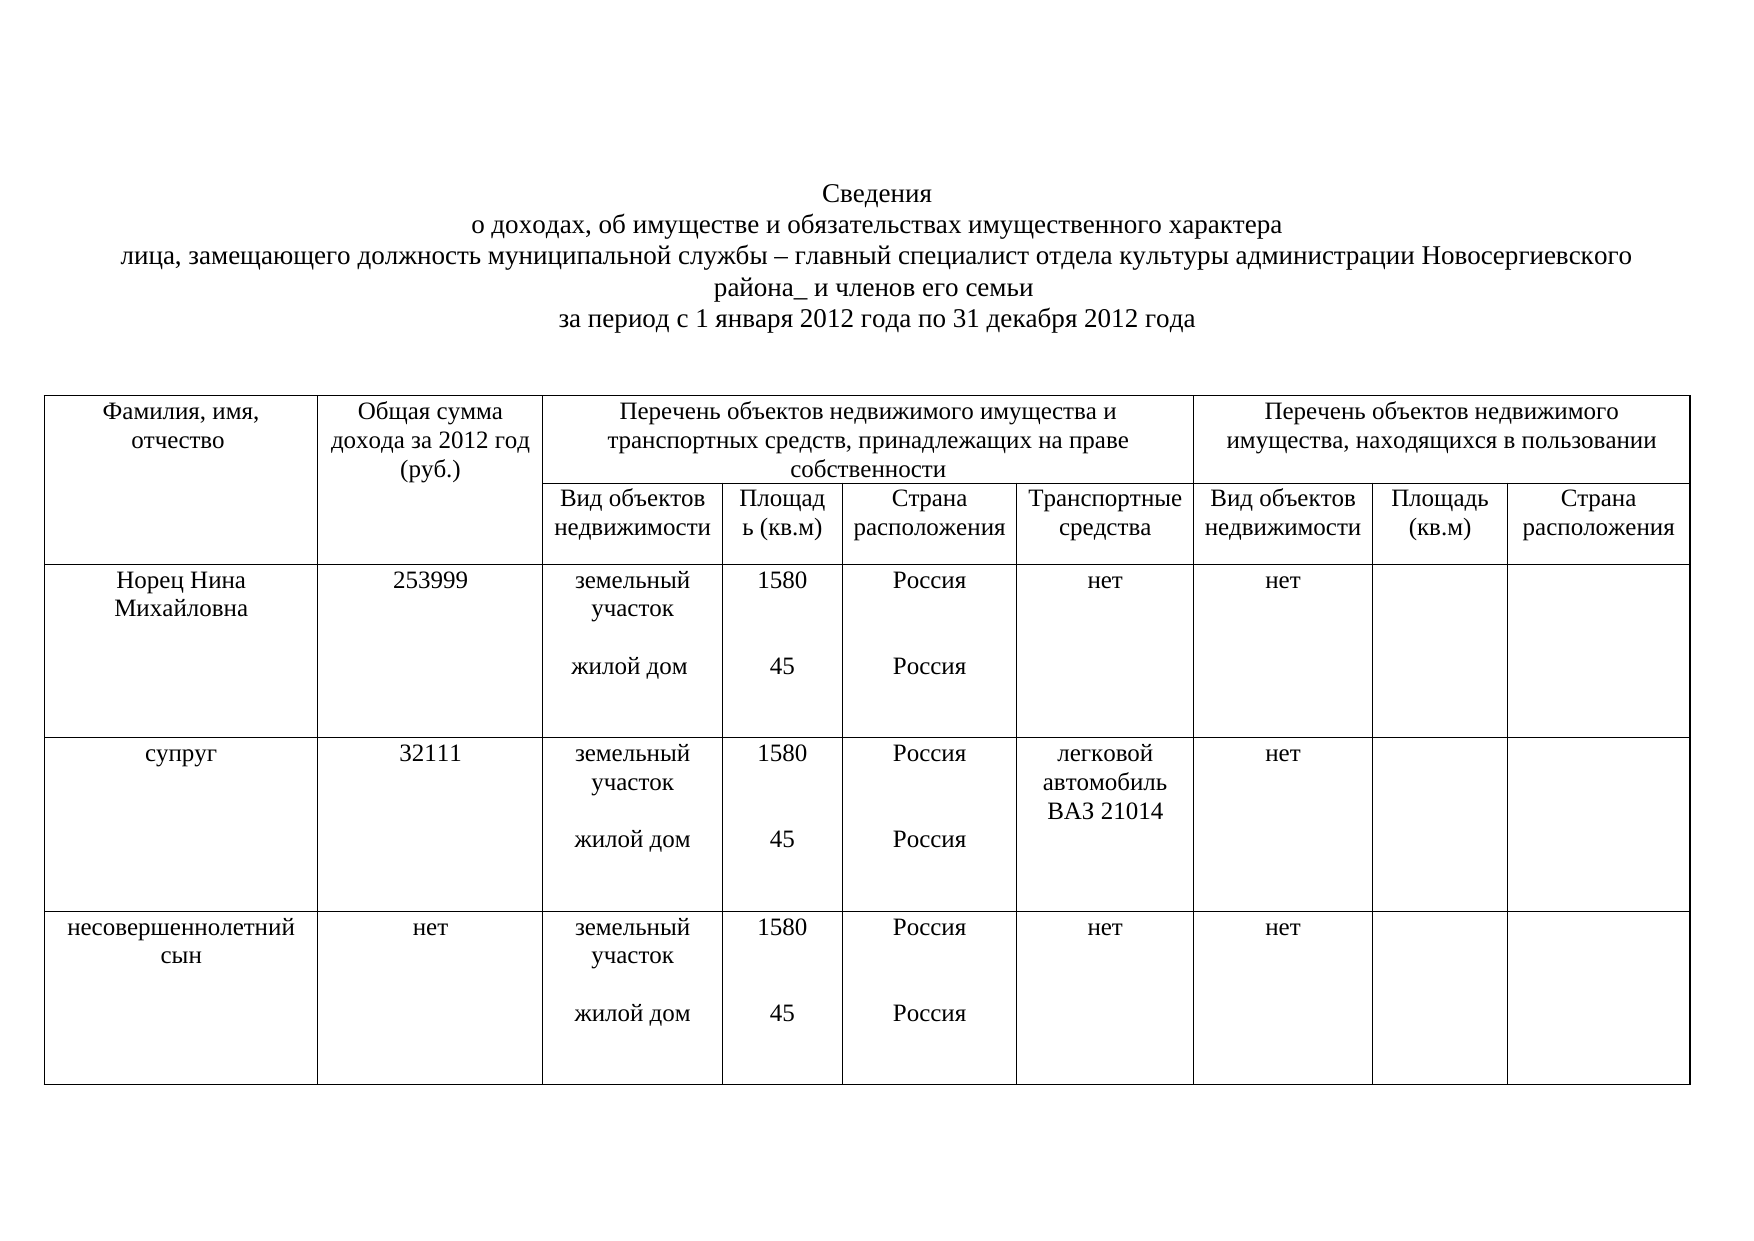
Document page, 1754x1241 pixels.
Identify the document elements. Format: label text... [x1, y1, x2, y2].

table_cell Транспортные средства [1017, 484, 1193, 564]
table_cell 1580 45 [723, 738, 842, 911]
table_cell [1373, 565, 1507, 737]
text за период с 1 января 2012 года по 31 декабря 2012 года [118, 302, 1636, 333]
table_cell [1373, 738, 1507, 911]
table_cell Россия Россия [843, 738, 1016, 911]
table_cell Россия Россия [843, 912, 1016, 1084]
table_header Перечень объектов недвижимого имущества и транспортных средств, принадлежащих на праве собственности [543, 396, 1193, 482]
text лица, замещающего должность муниципальной службы – главный специалист отдела культуры администрации Новосергиевского района_ и членов его семьи [118, 239, 1636, 302]
table_cell нет [1017, 565, 1193, 737]
table_header Общая сумма дохода за 2012 год (руб.) [318, 396, 542, 564]
table_cell Страна расположения [843, 484, 1016, 564]
table_cell нет [1194, 738, 1372, 911]
table_cell супруг [45, 738, 317, 911]
table_cell Вид объектов недвижимости [1194, 484, 1372, 564]
table_cell Норец Нина Михайловна [45, 565, 317, 737]
table_cell земельный участок жилой дом [543, 565, 722, 737]
text Сведения [118, 177, 1636, 208]
table_cell [1373, 912, 1507, 1084]
table_cell земельный участок жилой дом [543, 738, 722, 911]
table_cell Площадь (кв.м) [723, 484, 842, 564]
table_cell нет [1194, 565, 1372, 737]
table_cell легковой автомобиль ВАЗ 21014 [1017, 738, 1193, 911]
table_cell Вид объектов недвижимости [543, 484, 722, 564]
table_header Фамилия, имя, отчество [45, 396, 317, 564]
table_header Перечень объектов недвижимого имущества, находящихся в пользовании [1194, 396, 1689, 482]
table_cell 32111 [318, 738, 542, 911]
table_cell Страна расположения [1508, 484, 1689, 564]
table_cell [1508, 912, 1689, 1084]
table_cell 1580 45 [723, 912, 842, 1084]
table_cell несовершеннолетний сын [45, 912, 317, 1084]
table_cell нет [1194, 912, 1372, 1084]
table_cell нет [1017, 912, 1193, 1084]
table_cell [1508, 738, 1689, 911]
text о доходах, об имуществе и обязательствах имущественного характера [118, 208, 1636, 239]
table_cell Россия Россия [843, 565, 1016, 737]
table_cell нет [318, 912, 542, 1084]
table_cell 253999 [318, 565, 542, 737]
table_cell земельный участок жилой дом [543, 912, 722, 1084]
table_cell [1508, 565, 1689, 737]
table_cell Площадь (кв.м) [1373, 484, 1507, 564]
table_cell 1580 45 [723, 565, 842, 737]
